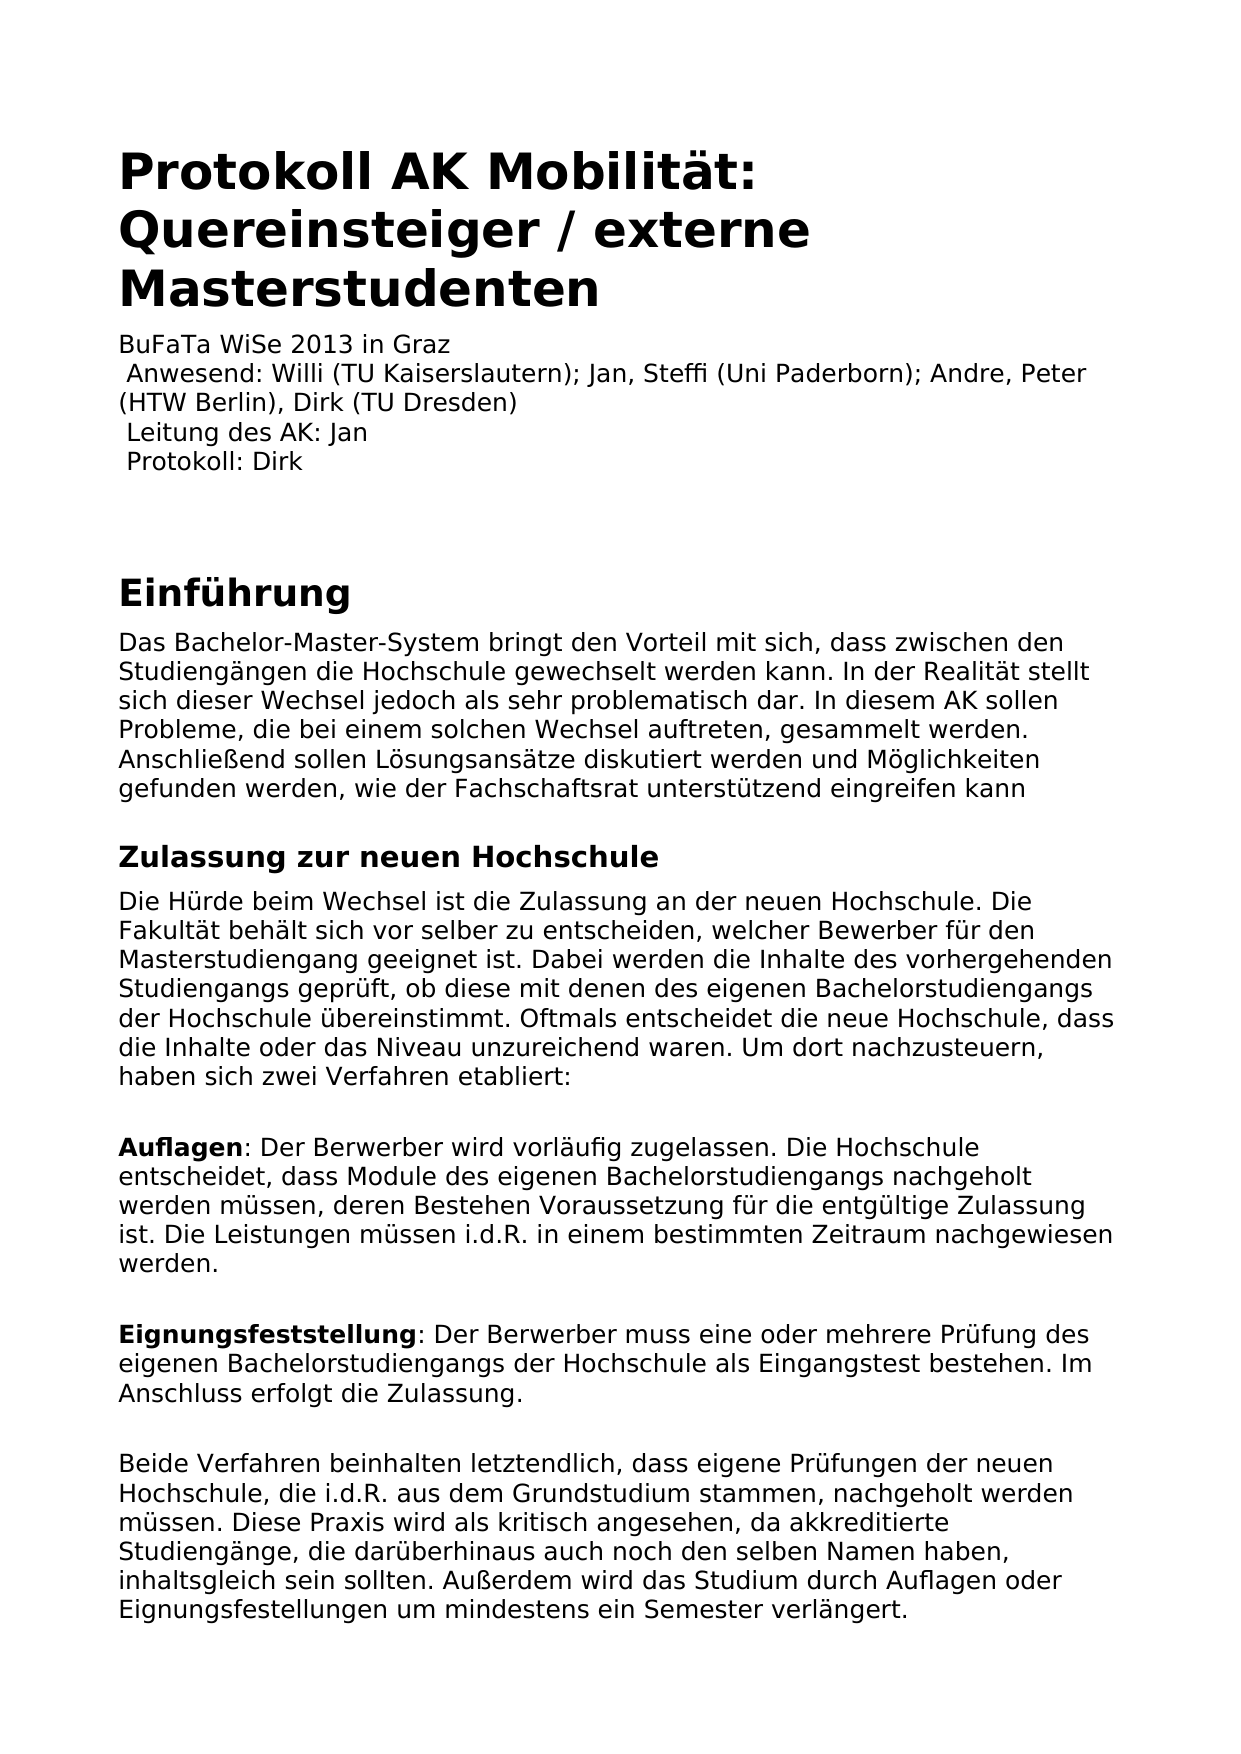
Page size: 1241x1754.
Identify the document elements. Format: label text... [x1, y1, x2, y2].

text Auflagen: Der Berwerber wird vorläufig zugelassen. Die Hochschule entscheidet, dass Module des eigenen Bachelorstudiengangs nachgeholt werden müssen, deren Bestehen Voraussetzung für die entgültige Zulassung ist. Die Leistungen müssen i.d.R. in einem bestimmten Zeitraum nachgewiesen werden. [118, 1133, 1122, 1308]
text Das Bachelor-Master-System bringt den Vorteil mit sich, dass zwischen den Studiengängen die Hochschule gewechselt werden kann. In der Realität stellt sich dieser Wechsel jedoch als sehr problematisch dar. In diesem AK sollen Probleme, die bei einem solchen Wechsel auftreten, gesammelt werden. Anschließend sollen Lösungsansätze diskutiert werden und Möglichkeiten gefunden werden, wie der Fachschaftsrat unterstützend eingreifen kann [118, 628, 1122, 803]
subtitle Zulassung zur neuen Hochschule [118, 841, 1122, 874]
text Beide Verfahren beinhalten letztendlich, dass eigene Prüfungen der neuen Hochschule, die i.d.R. aus dem Grundstudium stammen, nachgeholt werden müssen. Diese Praxis wird als kritisch angesehen, da akkreditierte Studiengänge, die darüberhinaus auch noch den selben Namen haben, inhaltsgleich sein sollten. Außerdem wird das Studium durch Auflagen oder Eignungsfestellungen um mindestens ein Semester verlängert. [118, 1449, 1122, 1624]
text Eignungsfeststellung: Der Berwerber muss eine oder mehrere Prüfung des eigenen Bachelorstudiengangs der Hochschule als Eingangstest bestehen. Im Anschluss erfolgt die Zulassung. [118, 1320, 1122, 1437]
subtitle Einführung [118, 572, 1122, 616]
text Die Hürde beim Wechsel ist die Zulassung an der neuen Hochschule. Die Fakultät behält sich vor selber zu entscheiden, welcher Bewerber für den Masterstudiengang geeignet ist. Dabei werden die Inhalte des vorhergehenden Studiengangs geprüft, ob diese mit denen des eigenen Bachelorstudiengangs der Hochschule übereinstimmt. Oftmals entscheidet die neue Hochschule, dass die Inhalte oder das Niveau unzureichend waren. Um dort nachzusteuern, haben sich zwei Verfahren etabliert: [118, 887, 1122, 1120]
text BuFaTa WiSe 2013 in Graz Anwesend: Willi (TU Kaiserslautern); Jan, Steffi (Uni Paderborn); Andre, Peter (HTW Berlin), Dirk (TU Dresden) Leitung des AK: Jan Protokoll: Dirk [118, 330, 1122, 534]
subtitle Protokoll AK Mobilität: Quereinsteiger / externe Masterstudenten [118, 143, 1122, 318]
